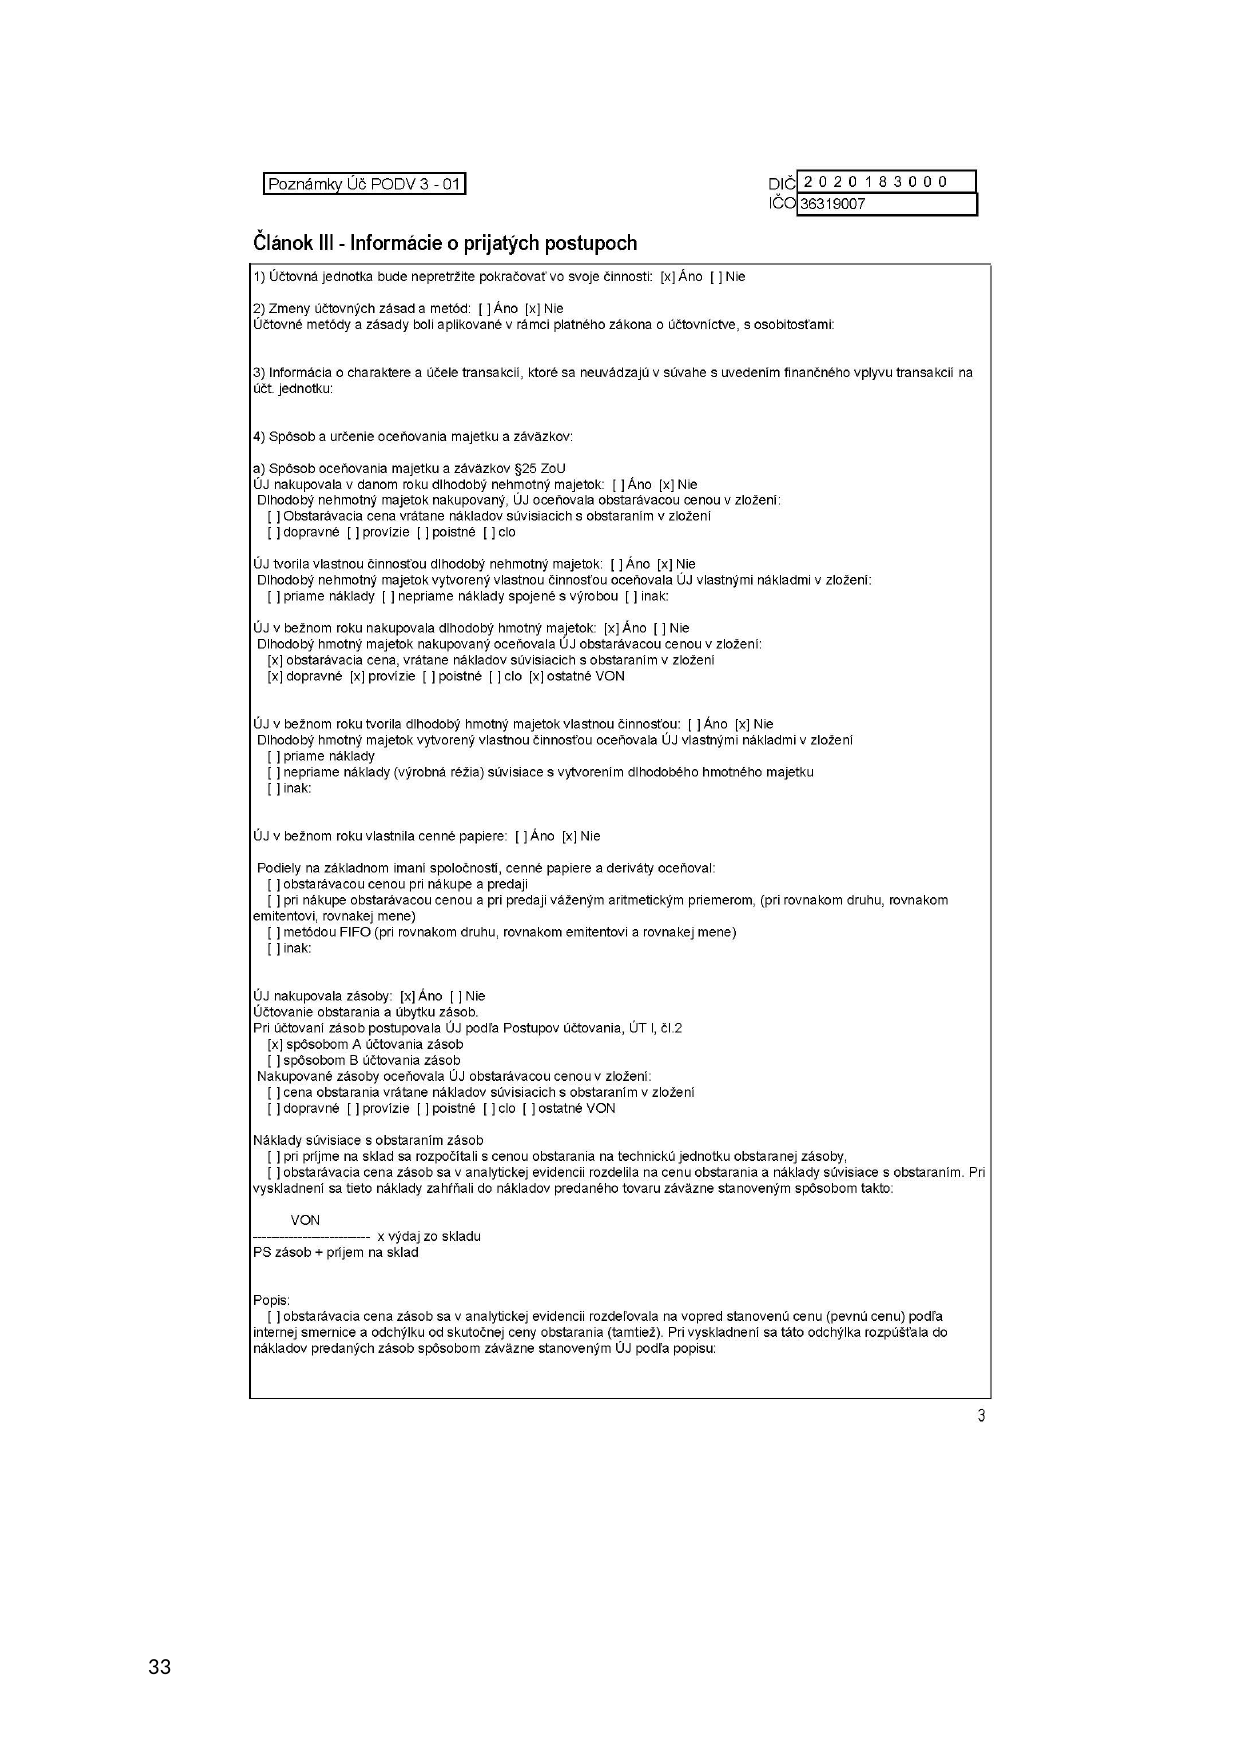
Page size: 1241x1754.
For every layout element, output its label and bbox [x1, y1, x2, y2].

picture [147, 147, 1093, 1484]
